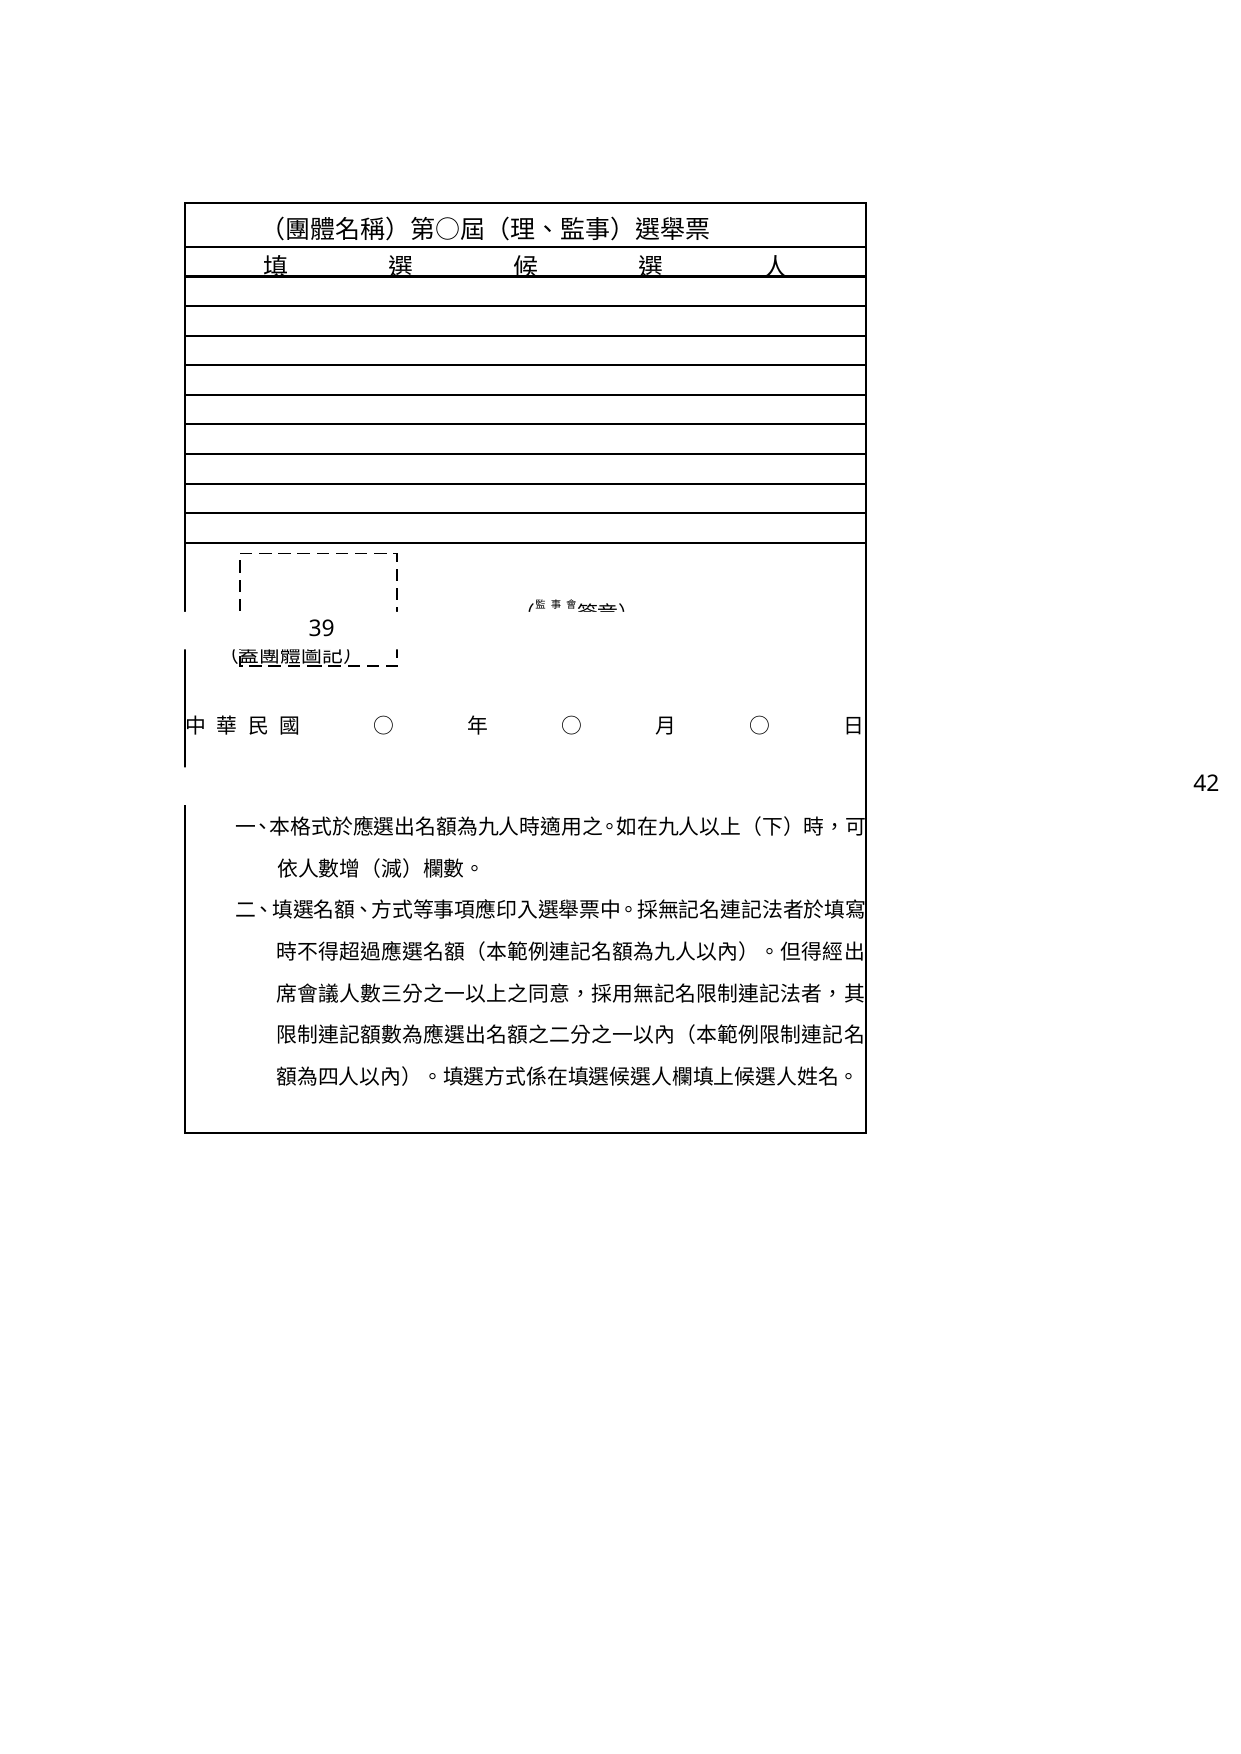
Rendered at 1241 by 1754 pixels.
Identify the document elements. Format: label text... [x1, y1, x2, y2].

table_cell [186, 514, 865, 542]
table_cell （監 事 會推派監事簽章） （蓋團體圖記） 中華民國 ○ 年 ○ 月 ○ 日 說明： 一、本格式於應選出名額為九人時適用之。如在九人以上（下）時，可依人數增（減）欄數。 二、填選名額、方式等事項應印入選舉票中。採無記名連記法者於填寫時不得超過應選名額（本範例連記名額為九人以內）。但得經出席會議人數三分之一以上之同意，採用無記名限制連記法者，其限制連記額數為應選出名額之二分之一以內（本範例限制連記名額為四人以內）。填選方式係在填選候選人欄填上候選人姓名。 [186, 544, 865, 1132]
table_cell [186, 307, 865, 334]
table_cell [186, 337, 865, 364]
table_cell [186, 485, 865, 512]
table_cell [186, 425, 865, 453]
table_cell [186, 455, 865, 482]
table_cell 填 選 候 選 人 [186, 248, 865, 275]
table_cell [186, 278, 865, 305]
table_cell [186, 396, 865, 423]
table_cell [186, 366, 865, 394]
table_header （團體名稱）第○屆（理、監事）選舉票 [186, 204, 865, 246]
